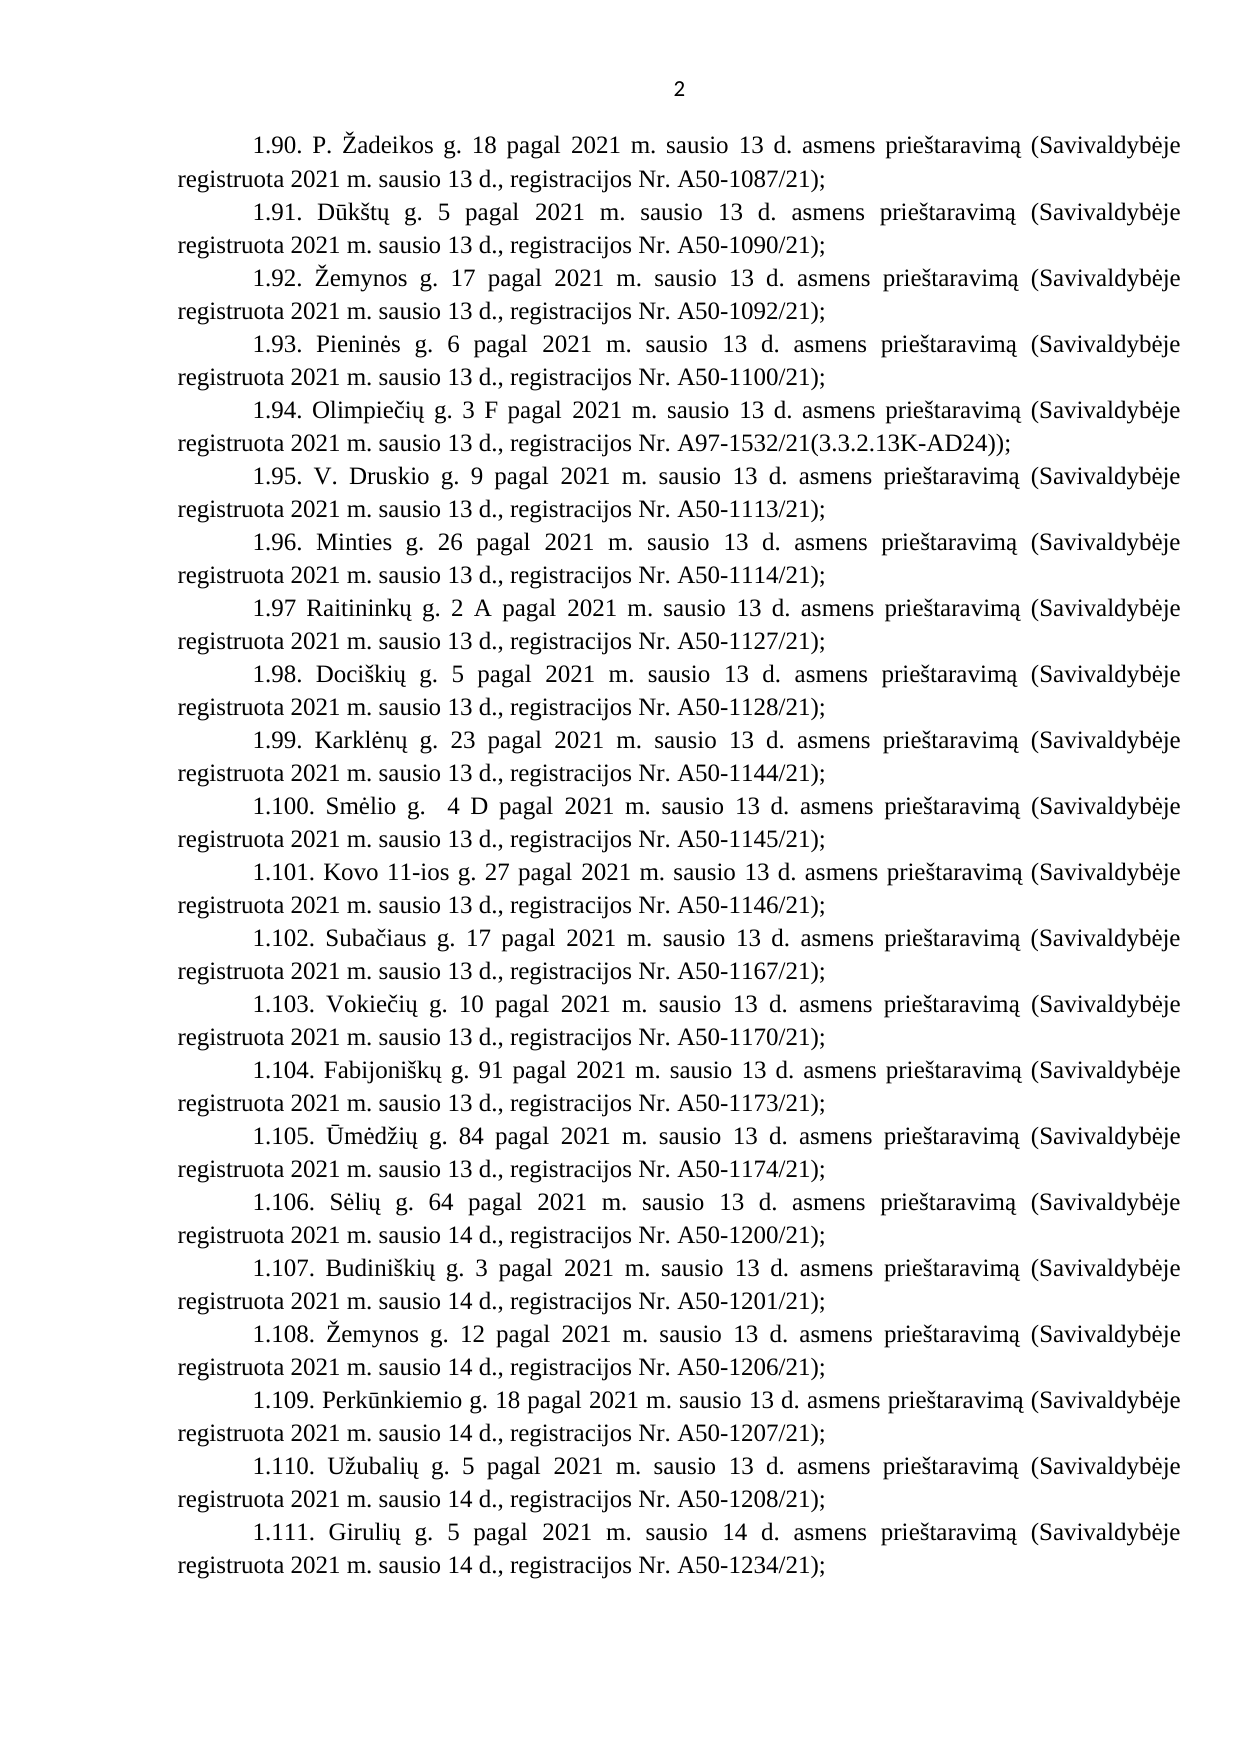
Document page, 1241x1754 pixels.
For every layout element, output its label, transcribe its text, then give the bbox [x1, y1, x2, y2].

text 1.105. Ūmėdžių g. 84 pagal 2021 m. sausio 13 d. asmens prieštaravimą (Savivaldybėje registruota 2021 m. sausio 13 d., registracijos Nr. A50-1174/21); [177, 1121, 1181, 1183]
text 1.91. Dūkštų g. 5 pagal 2021 m. sausio 13 d. asmens prieštaravimą (Savivaldybėje registruota 2021 m. sausio 13 d., registracijos Nr. A50-1090/21); [177, 197, 1181, 258]
text 1.94. Olimpiečių g. 3 F pagal 2021 m. sausio 13 d. asmens prieštaravimą (Savivaldybėje registruota 2021 m. sausio 13 d., registracijos Nr. A97-1532/21(3.3.2.13K-AD24)); [177, 395, 1181, 457]
text 1.110. Užubalių g. 5 pagal 2021 m. sausio 13 d. asmens prieštaravimą (Savivaldybėje registruota 2021 m. sausio 14 d., registracijos Nr. A50-1208/21); [177, 1451, 1181, 1513]
text 1.111. Girulių g. 5 pagal 2021 m. sausio 14 d. asmens prieštaravimą (Savivaldybėje registruota 2021 m. sausio 14 d., registracijos Nr. A50-1234/21); [177, 1517, 1181, 1579]
text 1.107. Budiniškių g. 3 pagal 2021 m. sausio 13 d. asmens prieštaravimą (Savivaldybėje registruota 2021 m. sausio 14 d., registracijos Nr. A50-1201/21); [177, 1253, 1181, 1315]
text 1.100. Smėlio g. 4 D pagal 2021 m. sausio 13 d. asmens prieštaravimą (Savivaldybėje registruota 2021 m. sausio 13 d., registracijos Nr. A50-1145/21); [177, 791, 1181, 853]
text 1.97 Raitininkų g. 2 A pagal 2021 m. sausio 13 d. asmens prieštaravimą (Savivaldybėje registruota 2021 m. sausio 13 d., registracijos Nr. A50-1127/21); [177, 593, 1181, 655]
text 1.99. Karklėnų g. 23 pagal 2021 m. sausio 13 d. asmens prieštaravimą (Savivaldybėje registruota 2021 m. sausio 13 d., registracijos Nr. A50-1144/21); [177, 725, 1181, 787]
text 1.108. Žemynos g. 12 pagal 2021 m. sausio 13 d. asmens prieštaravimą (Savivaldybėje registruota 2021 m. sausio 14 d., registracijos Nr. A50-1206/21); [177, 1319, 1181, 1381]
text 1.93. Pieninės g. 6 pagal 2021 m. sausio 13 d. asmens prieštaravimą (Savivaldybėje registruota 2021 m. sausio 13 d., registracijos Nr. A50-1100/21); [177, 329, 1181, 391]
text 1.106. Sėlių g. 64 pagal 2021 m. sausio 13 d. asmens prieštaravimą (Savivaldybėje registruota 2021 m. sausio 14 d., registracijos Nr. A50-1200/21); [177, 1187, 1181, 1249]
text 1.95. V. Druskio g. 9 pagal 2021 m. sausio 13 d. asmens prieštaravimą (Savivaldybėje registruota 2021 m. sausio 13 d., registracijos Nr. A50-1113/21); [177, 461, 1181, 523]
text 1.103. Vokiečių g. 10 pagal 2021 m. sausio 13 d. asmens prieštaravimą (Savivaldybėje registruota 2021 m. sausio 13 d., registracijos Nr. A50-1170/21); [177, 989, 1181, 1051]
text 1.102. Subačiaus g. 17 pagal 2021 m. sausio 13 d. asmens prieštaravimą (Savivaldybėje registruota 2021 m. sausio 13 d., registracijos Nr. A50-1167/21); [177, 923, 1181, 985]
text 1.96. Minties g. 26 pagal 2021 m. sausio 13 d. asmens prieštaravimą (Savivaldybėje registruota 2021 m. sausio 13 d., registracijos Nr. A50-1114/21); [177, 527, 1181, 589]
text 1.101. Kovo 11-ios g. 27 pagal 2021 m. sausio 13 d. asmens prieštaravimą (Savivaldybėje registruota 2021 m. sausio 13 d., registracijos Nr. A50-1146/21); [177, 857, 1181, 919]
text 1.104. Fabijoniškų g. 91 pagal 2021 m. sausio 13 d. asmens prieštaravimą (Savivaldybėje registruota 2021 m. sausio 13 d., registracijos Nr. A50-1173/21); [177, 1055, 1181, 1117]
text 1.109. Perkūnkiemio g. 18 pagal 2021 m. sausio 13 d. asmens prieštaravimą (Savivaldybėje registruota 2021 m. sausio 14 d., registracijos Nr. A50-1207/21); [177, 1385, 1181, 1447]
text 1.98. Dociškių g. 5 pagal 2021 m. sausio 13 d. asmens prieštaravimą (Savivaldybėje registruota 2021 m. sausio 13 d., registracijos Nr. A50-1128/21); [177, 659, 1181, 721]
text 1.90. P. Žadeikos g. 18 pagal 2021 m. sausio 13 d. asmens prieštaravimą (Savivaldybėje registruota 2021 m. sausio 13 d., registracijos Nr. A50-1087/21); [177, 131, 1181, 192]
text 1.92. Žemynos g. 17 pagal 2021 m. sausio 13 d. asmens prieštaravimą (Savivaldybėje registruota 2021 m. sausio 13 d., registracijos Nr. A50-1092/21); [177, 263, 1181, 324]
